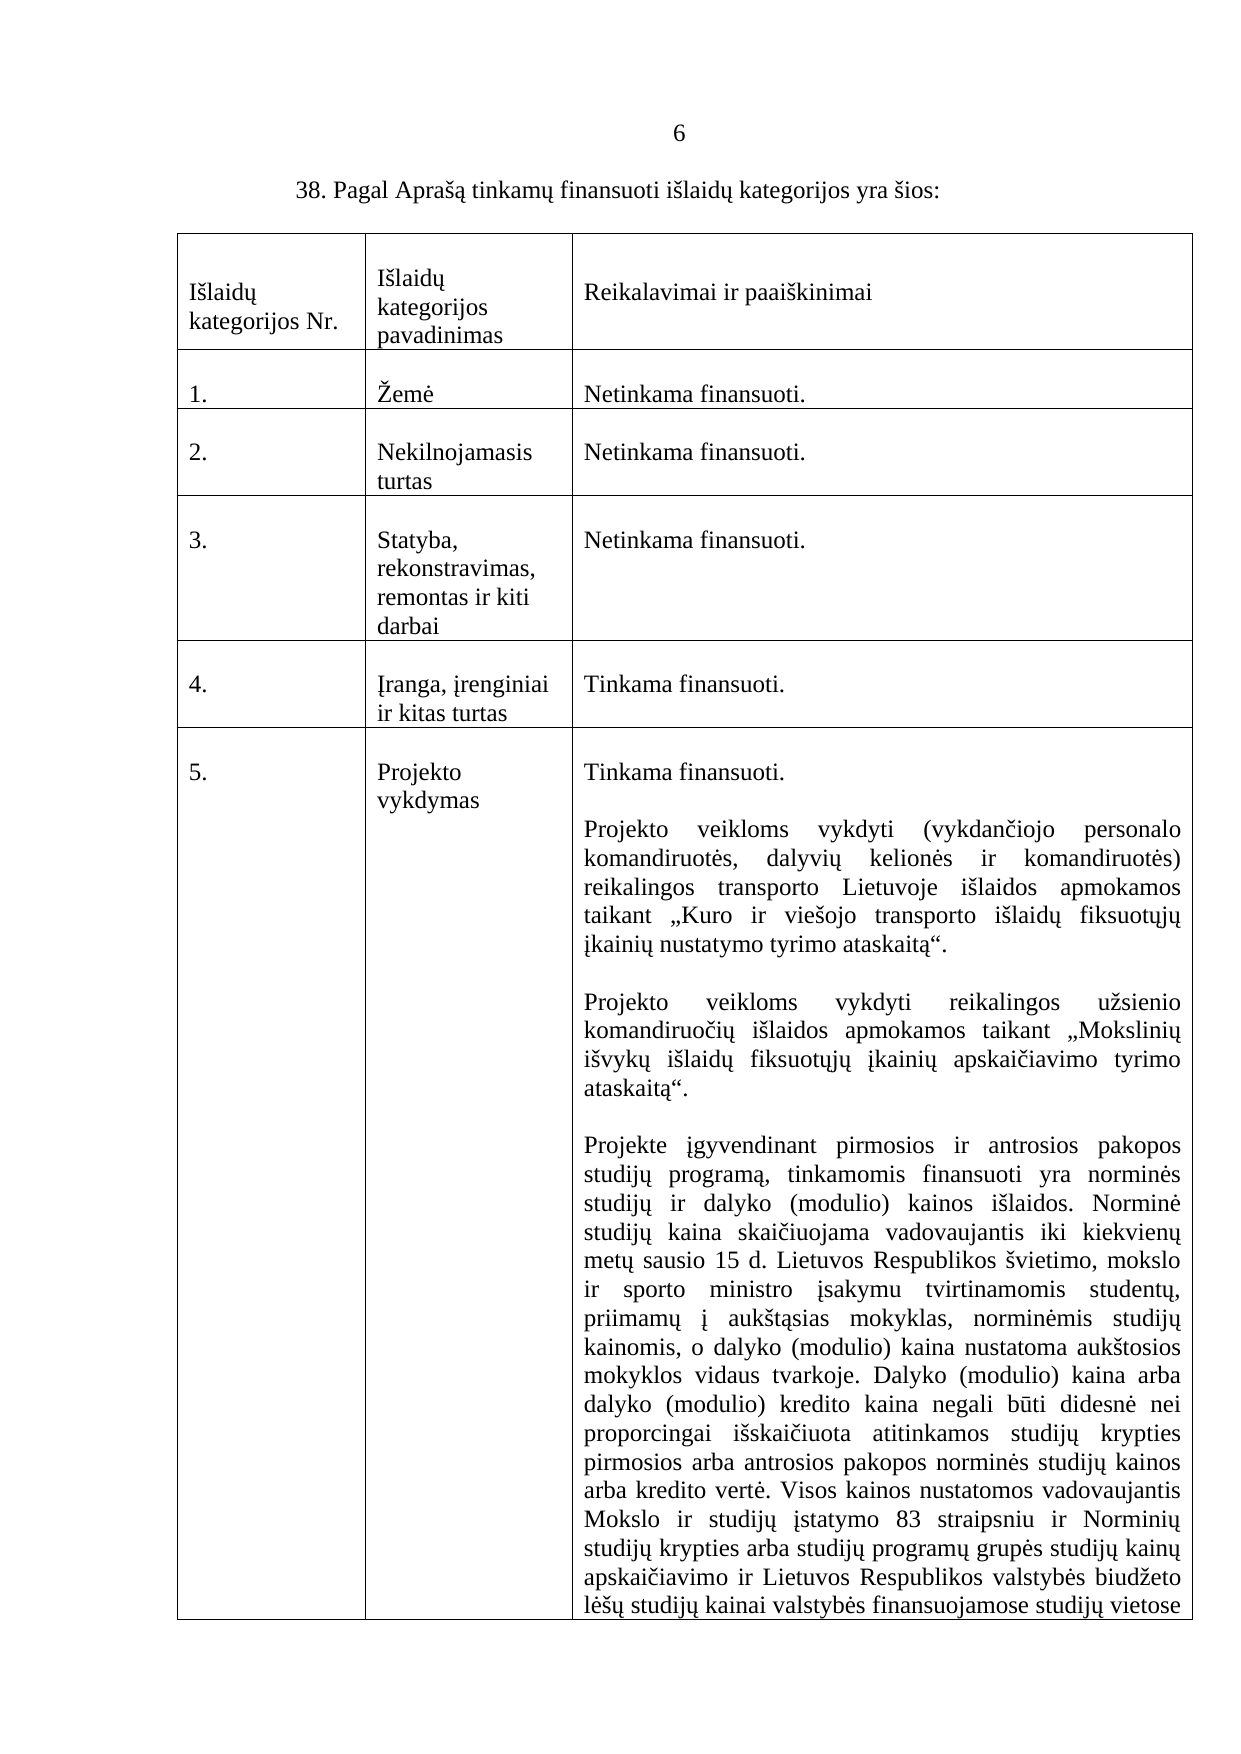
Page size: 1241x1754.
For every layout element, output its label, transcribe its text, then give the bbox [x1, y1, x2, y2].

table_cell Įranga, įrenginiai ir kitas turtas [366, 641, 572, 727]
table_cell Nekilnojamasis turtas [366, 409, 572, 495]
table_cell 4. [178, 641, 365, 727]
table_header Reikalavimai ir paaiškinimai [573, 234, 1192, 349]
table_cell 2. [178, 409, 365, 495]
table_cell Žemė [366, 350, 572, 408]
table_cell Netinkama finansuoti. [573, 496, 1192, 640]
table_cell Statyba, rekonstravimas, remontas ir kiti darbai [366, 496, 572, 640]
table_cell 1. [178, 350, 365, 408]
table_cell Netinkama finansuoti. [573, 409, 1192, 495]
table_cell Tinkama finansuoti. Projekto veikloms vykdyti (vykdančiojo personalo komandiruotės, dalyvių kelionės ir komandiruotės) reikalingos transporto Lietuvoje išlaidos apmokamos taikant „Kuro ir viešojo transporto išlaidų fiksuotųjų įkainių nustatymo tyrimo ataskaitą“. Projekto veikloms vykdyti reikalingos užsienio komandiruočių išlaidos apmokamos taikant „Mokslinių išvykų išlaidų fiksuotųjų įkainių apskaičiavimo tyrimo ataskaitą“. Projekte įgyvendinant pirmosios ir antrosios pakopos studijų programą, tinkamomis finansuoti yra norminės studijų ir dalyko (modulio) kainos išlaidos. Norminė studijų kaina skaičiuojama vadovaujantis iki kiekvienų metų sausio 15 d. Lietuvos Respublikos švietimo, mokslo ir sporto ministro įsakymu tvirtinamomis studentų, priimamų į aukštąsias mokyklas, norminėmis studijų kainomis, o dalyko (modulio) kaina nustatoma aukštosios mokyklos vidaus tvarkoje. Dalyko (modulio) kaina arba dalyko (modulio) kredito kaina negali būti didesnė nei proporcingai išskaičiuota atitinkamos studijų krypties pirmosios arba antrosios pakopos norminės studijų kainos arba kredito vertė. Visos kainos nustatomos vadovaujantis Mokslo ir studijų įstatymo 83 straipsniu ir Norminių studijų krypties arba studijų programų grupės studijų kainų apskaičiavimo ir Lietuvos Respublikos valstybės biudžeto lėšų studijų kainai valstybės finansuojamose studijų vietose [573, 728, 1192, 1619]
table_cell 5. [178, 728, 365, 1619]
table_header Išlaidų kategorijos Nr. [178, 234, 365, 349]
table_cell 3. [178, 496, 365, 640]
table_cell Tinkama finansuoti. [573, 641, 1192, 727]
table_cell Projekto vykdymas [366, 728, 572, 1619]
text 38. Pagal Aprašą tinkamų finansuoti išlaidų kategorijos yra šios: [177, 176, 1181, 204]
table_cell Netinkama finansuoti. [573, 350, 1192, 408]
table_header Išlaidų kategorijos pavadinimas [366, 234, 572, 349]
